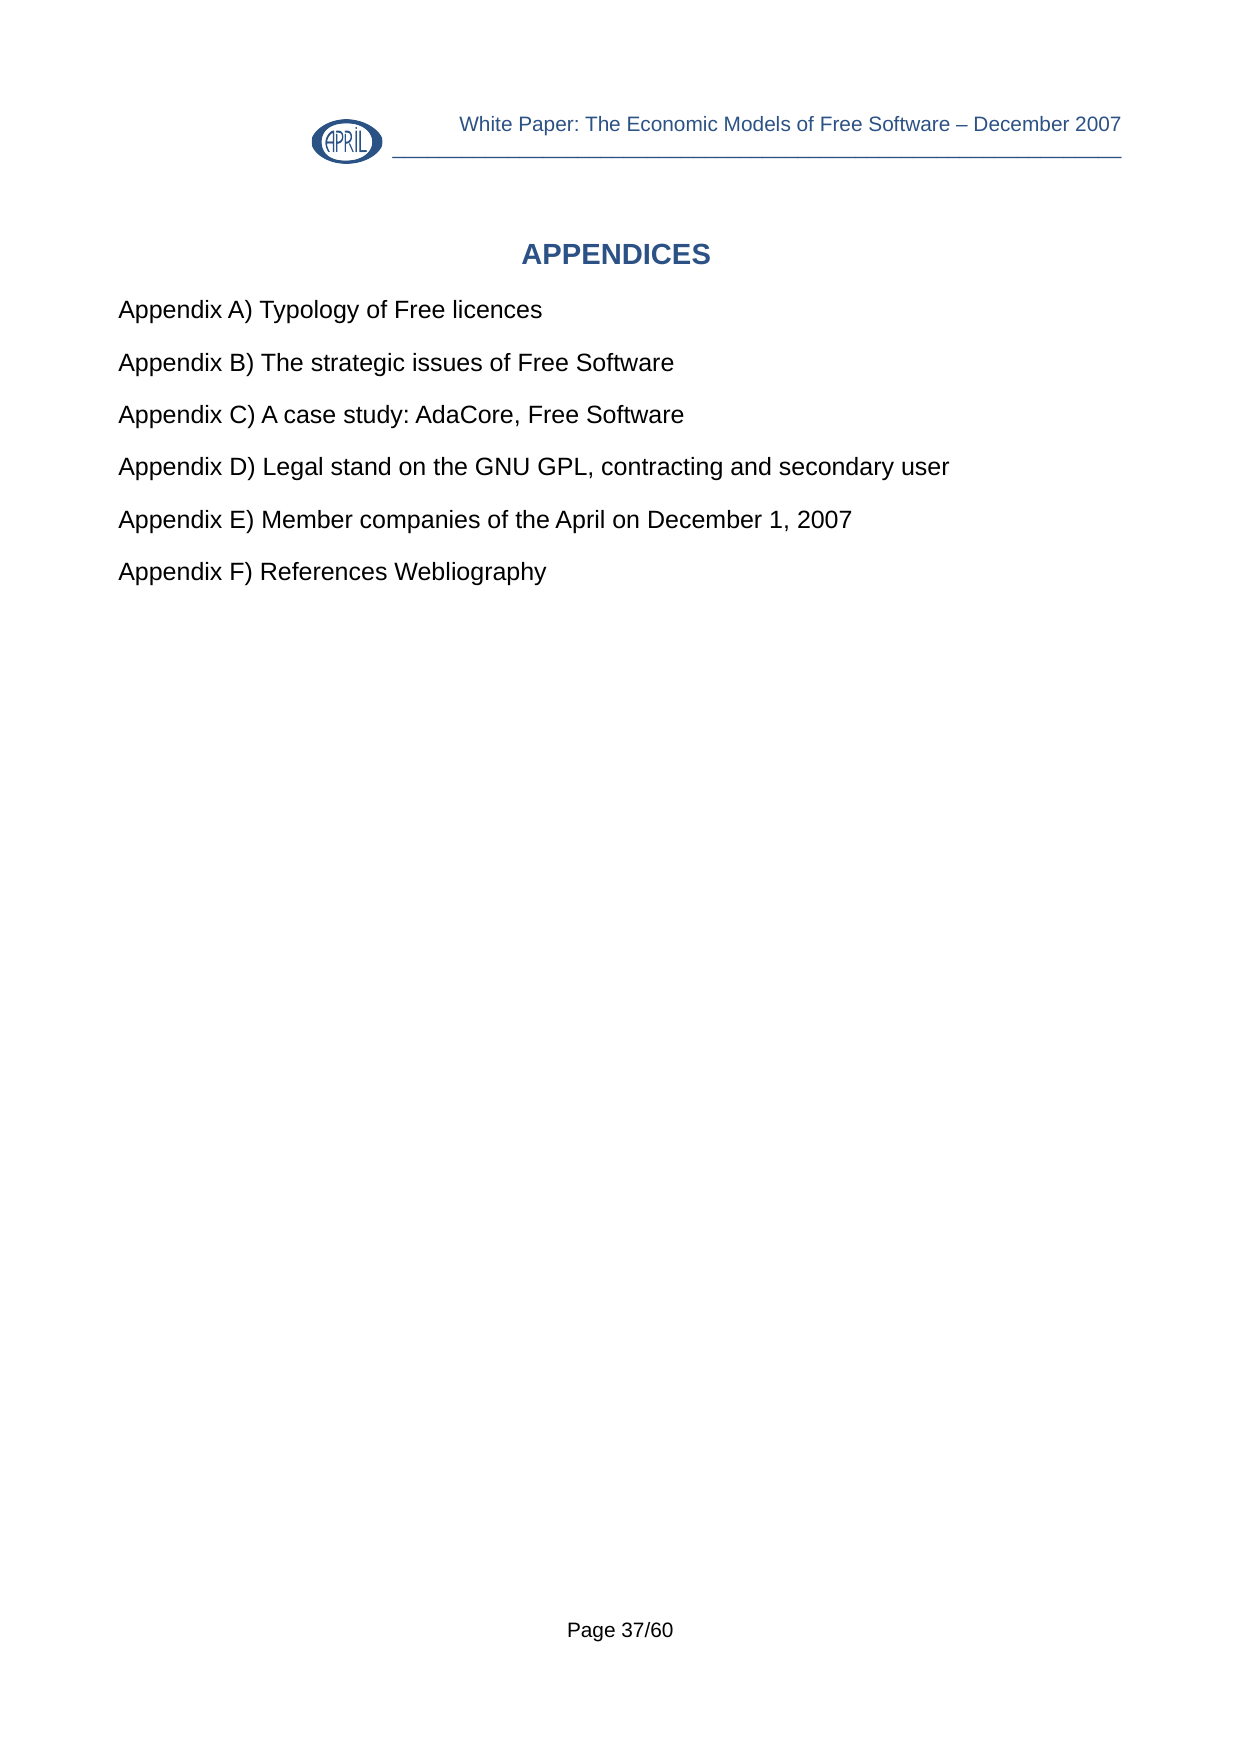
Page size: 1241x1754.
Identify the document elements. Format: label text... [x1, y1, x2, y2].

text Appendix F) References Webliography [118, 557, 1122, 586]
subtitle APPENDICES [148, 237, 1092, 271]
text Appendix B) The strategic issues of Free Software [118, 347, 1122, 376]
text Appendix A) Typology of Free licences [118, 295, 1122, 324]
text Appendix D) Legal stand on the GNU GPL, contracting and secondary user [118, 452, 1122, 481]
text Appendix C) A case study: AdaCore, Free Software [118, 400, 1122, 429]
text Appendix E) Member companies of the April on December 1, 2007 [118, 505, 1122, 533]
picture [311, 119, 383, 164]
